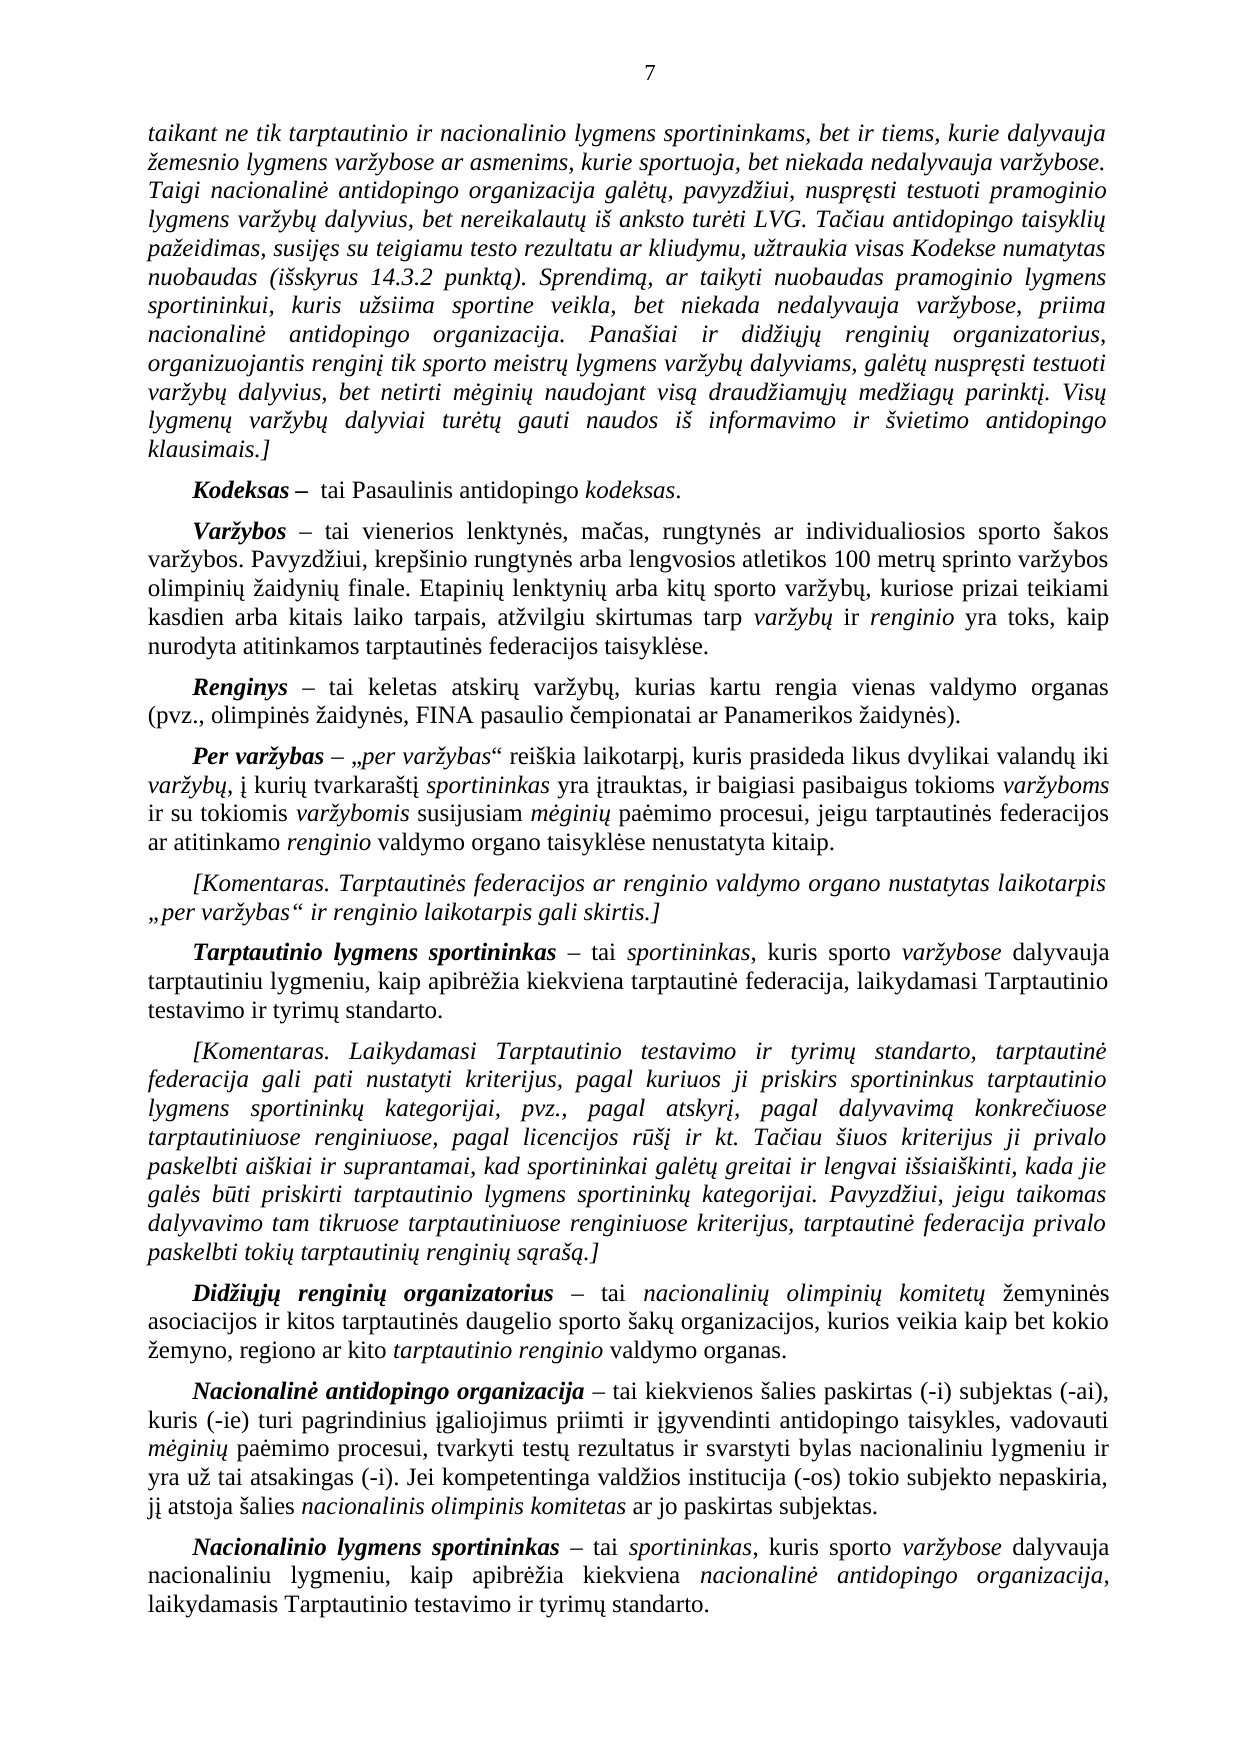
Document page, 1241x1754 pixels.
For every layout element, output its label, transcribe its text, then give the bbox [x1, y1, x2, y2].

text Tarptautinio lygmens sportininkas – tai sportininkas, kuris sporto varžybose dalyvauja tarptautiniu lygmeniu, kaip apibrėžia kiekviena tarptautinė federacija, laikydamasi Tarptautinio testavimo ir tyrimų standarto. [148, 937, 1109, 1024]
text Varžybos – tai vienerios lenktynės, mačas, rungtynės ar individualiosios sporto šakos varžybos. Pavyzdžiui, krepšinio rungtynės arba lengvosios atletikos 100 metrų sprinto varžybos olimpinių žaidynių finale. Etapinių lenktynių arba kitų sporto varžybų, kuriose prizai teikiami kasdien arba kitais laiko tarpais, atžvilgiu skirtumas tarp varžybų ir renginio yra toks, kaip nurodyta atitinkamos tarptautinės federacijos taisyklėse. [148, 516, 1109, 659]
text Nacionalinio lygmens sportininkas – tai sportininkas, kuris sporto varžybose dalyvauja nacionaliniu lygmeniu, kaip apibrėžia kiekviena nacionalinė antidopingo organizacija, laikydamasis Tarptautinio testavimo ir tyrimų standarto. [148, 1532, 1109, 1618]
text Renginys – tai keletas atskirų varžybų, kurias kartu rengia vienas valdymo organas (pvz., olimpinės žaidynės, FINA pasaulio čempionatai ar Panamerikos žaidynės). [148, 672, 1109, 729]
text Kodeksas – tai Pasaulinis antidopingo kodeksas. [148, 475, 1109, 504]
text Didžiųjų renginių organizatorius – tai nacionalinių olimpinių komitetų žemyninės asociacijos ir kitos tarptautinės daugelio sporto šakų organizacijos, kurios veikia kaip bet kokio žemyno, regiono ar kito tarptautinio renginio valdymo organas. [148, 1278, 1109, 1364]
text Nacionalinė antidopingo organizacija – tai kiekvienos šalies paskirtas (-i) subjektas (-ai), kuris (-ie) turi pagrindinius įgaliojimus priimti ir įgyvendinti antidopingo taisykles, vadovauti mėginių paėmimo procesui, tvarkyti testų rezultatus ir svarstyti bylas nacionaliniu lygmeniu ir yra už tai atsakingas (-i). Jei kompetentinga valdžios institucija (-os) tokio subjekto nepaskiria, jį atstoja šalies nacionalinis olimpinis komitetas ar jo paskirtas subjektas. [148, 1376, 1109, 1520]
text Per varžybas – „per varžybas“ reiškia laikotarpį, kuris prasideda likus dvylikai valandų iki varžybų, į kurių tvarkaraštį sportininkas yra įtrauktas, ir baigiasi pasibaigus tokioms varžyboms ir su tokiomis varžybomis susijusiam mėginių paėmimo procesui, jeigu tarptautinės federacijos ar atitinkamo renginio valdymo organo taisyklėse nenustatyta kitaip. [148, 741, 1109, 856]
text [Komentaras. Tarptautinės federacijos ar renginio valdymo organo nustatytas laikotarpis „per varžybas“ ir renginio laikotarpis gali skirtis.] [148, 868, 1109, 926]
text taikant ne tik tarptautinio ir nacionalinio lygmens sportininkams, bet ir tiems, kurie dalyvauja žemesnio lygmens varžybose ar asmenims, kurie sportuoja, bet niekada nedalyvauja varžybose. Taigi nacionalinė antidopingo organizacija galėtų, pavyzdžiui, nuspręsti testuoti pramoginio lygmens varžybų dalyvius, bet nereikalautų iš anksto turėti LVG. Tačiau antidopingo taisyklių pažeidimas, susijęs su teigiamu testo rezultatu ar kliudymu, užtraukia visas Kodekse numatytas nuobaudas (išskyrus 14.3.2 punktą). Sprendimą, ar taikyti nuobaudas pramoginio lygmens sportininkui, kuris užsiima sportine veikla, bet niekada nedalyvauja varžybose, priima nacionalinė antidopingo organizacija. Panašiai ir didžiųjų renginių organizatorius, organizuojantis renginį tik sporto meistrų lygmens varžybų dalyviams, galėtų nuspręsti testuoti varžybų dalyvius, bet netirti mėginių naudojant visą draudžiamųjų medžiagų parinktį. Visų lygmenų varžybų dalyviai turėtų gauti naudos iš informavimo ir švietimo antidopingo klausimais.] [148, 118, 1109, 463]
text [Komentaras. Laikydamasi Tarptautinio testavimo ir tyrimų standarto, tarptautinė federacija gali pati nustatyti kriterijus, pagal kuriuos ji priskirs sportininkus tarptautinio lygmens sportininkų kategorijai, pvz., pagal atskyrį, pagal dalyvavimą konkrečiuose tarptautiniuose renginiuose, pagal licencijos rūšį ir kt. Tačiau šiuos kriterijus ji privalo paskelbti aiškiai ir suprantamai, kad sportininkai galėtų greitai ir lengvai išsiaiškinti, kada jie galės būti priskirti tarptautinio lygmens sportininkų kategorijai. Pavyzdžiui, jeigu taikomas dalyvavimo tam tikruose tarptautiniuose renginiuose kriterijus, tarptautinė federacija privalo paskelbti tokių tarptautinių renginių sąrašą.] [148, 1036, 1109, 1266]
